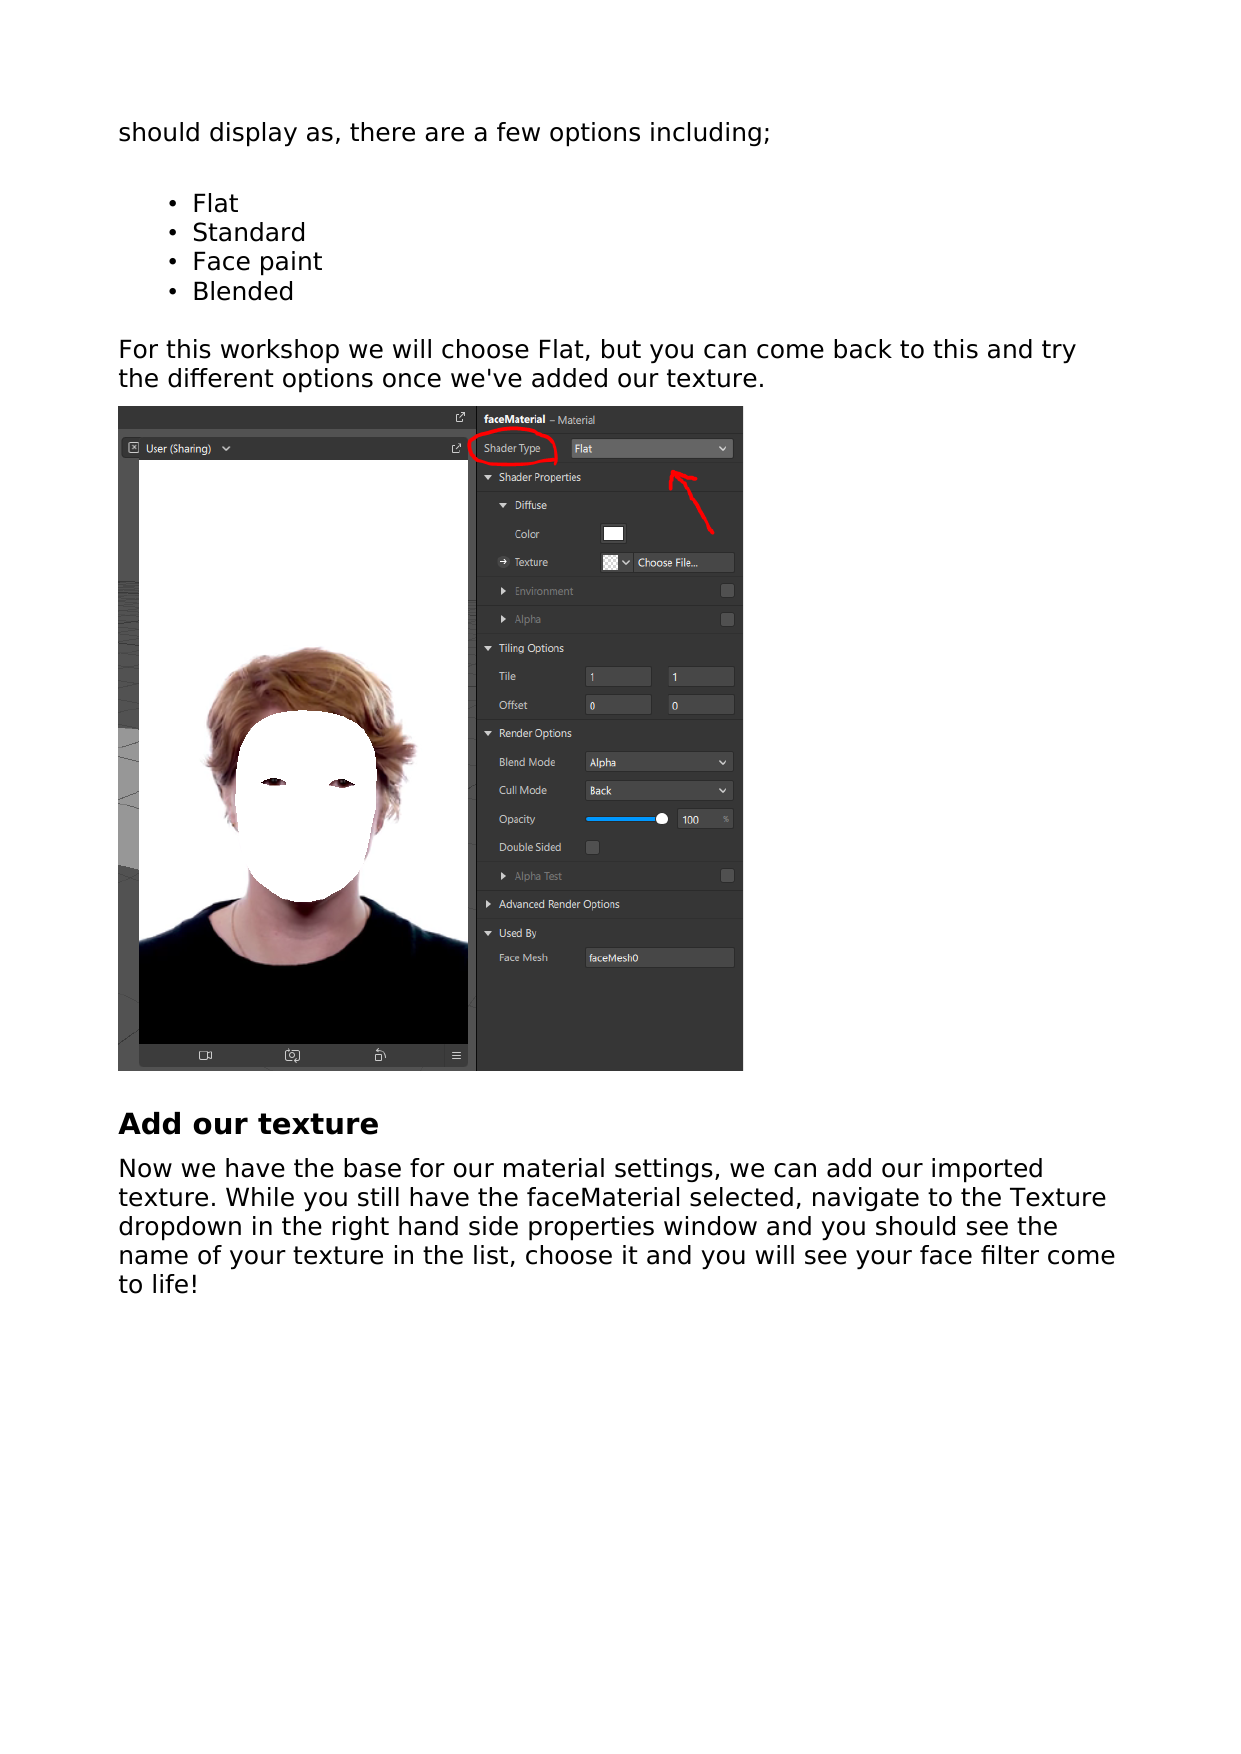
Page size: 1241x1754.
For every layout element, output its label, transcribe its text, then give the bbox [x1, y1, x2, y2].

list Face paint [177, 248, 1122, 277]
text should display as, there are a few options including; [118, 118, 1122, 147]
list Blended [177, 277, 1122, 306]
list Standard [177, 218, 1122, 248]
subtitle Add our texture [118, 1108, 1122, 1142]
text For this workshop we will choose Flat, but you can come back to this and try the different options once we've added our texture. [118, 335, 1122, 394]
list Flat [177, 189, 1122, 218]
text Now we have the base for our material settings, we can add our imported texture. While you still have the faceMaterial selected, navigate to the Texture dropdown in the right hand side properties window and you should see the name of your texture in the list, choose it and you will see your face filter come to life! [118, 1154, 1122, 1300]
picture [118, 406, 744, 1071]
